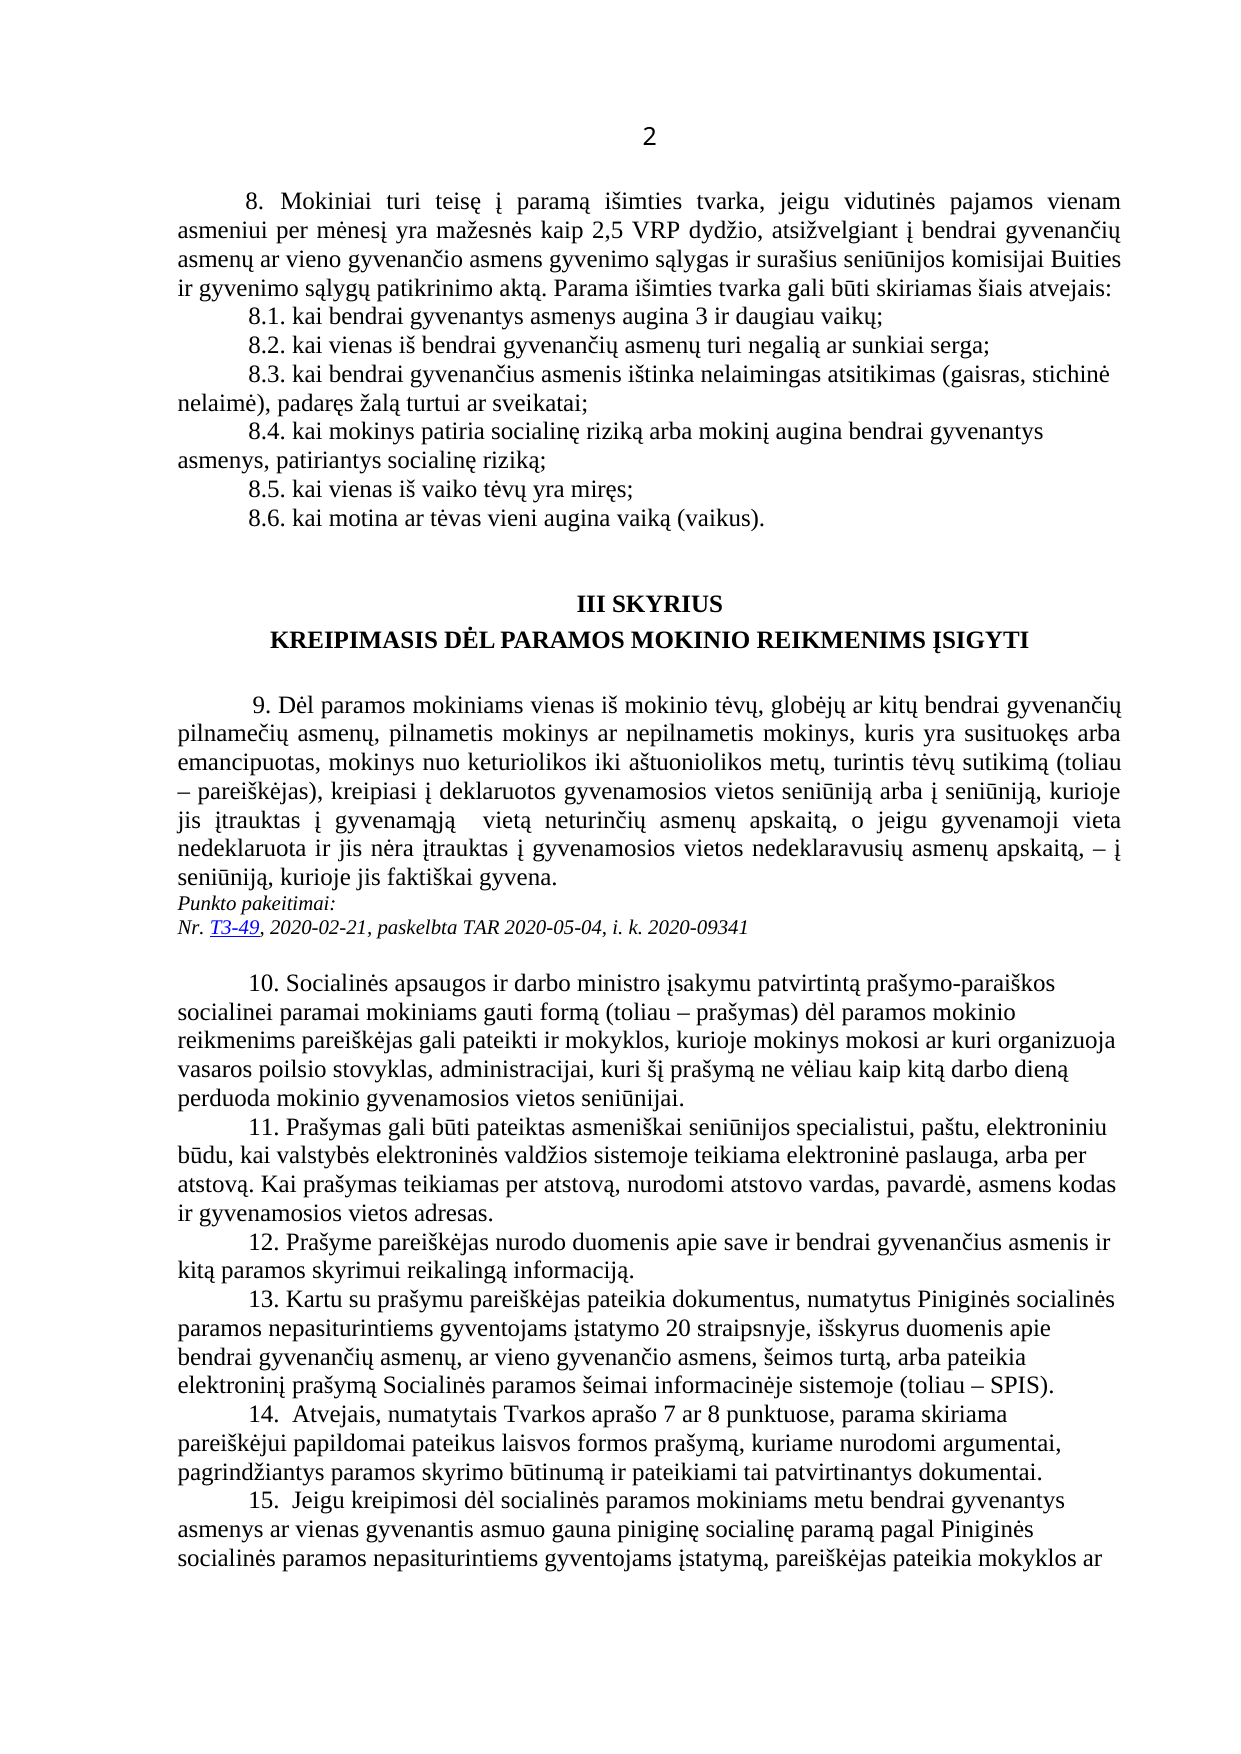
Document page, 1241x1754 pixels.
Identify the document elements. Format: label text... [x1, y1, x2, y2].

text 8.3. kai bendrai gyvenančius asmenis ištinka nelaimingas atsitikimas (gaisras, stichinė nelaimė), padaręs žalą turtui ar sveikatai; [177, 359, 1122, 416]
text 10. Socialinės apsaugos ir darbo ministro įsakymu patvirtintą prašymo-paraiškos socialinei paramai mokiniams gauti formą (toliau – prašymas) dėl paramos mokinio reikmenims pareiškėjas gali pateikti ir mokyklos, kurioje mokinys mokosi ar kuri organizuoja vasaros poilsio stovyklas, administracijai, kuri šį prašymą ne vėliau kaip kitą darbo dieną perduoda mokinio gyvenamosios vietos seniūnijai. [177, 968, 1122, 1112]
text III SKYRIUS [177, 589, 1122, 618]
text 8.1. kai bendrai gyvenantys asmenys augina 3 ir daugiau vaikų; [177, 301, 1122, 330]
text KREIPIMASIS DĖL PARAMOS MOKINIO REIKMENIMS ĮSIGYTI [177, 625, 1122, 654]
text 8.6. kai motina ar tėvas vieni augina vaiką (vaikus). [177, 503, 1122, 531]
text 11. Prašymas gali būti pateiktas asmeniškai seniūnijos specialistui, paštu, elektroniniu būdu, kai valstybės elektroninės valdžios sistemoje teikiama elektroninė paslauga, arba per atstovą. Kai prašymas teikiamas per atstovą, nurodomi atstovo vardas, pavardė, asmens kodas ir gyvenamosios vietos adresas. [177, 1112, 1122, 1227]
text 9. Dėl paramos mokiniams vienas iš mokinio tėvų, globėjų ar kitų bendrai gyvenančių pilnamečių asmenų, pilnametis mokinys ar nepilnametis mokinys, kuris yra susituokęs arba emancipuotas, mokinys nuo keturiolikos iki aštuoniolikos metų, turintis tėvų sutikimą (toliau – pareiškėjas), kreipiasi į deklaruotos gyvenamosios vietos seniūniją arba į seniūniją, kurioje jis įtrauktas į gyvenamąją vietą neturinčių asmenų apskaitą, o jeigu gyvenamoji vieta nedeklaruota ir jis nėra įtrauktas į gyvenamosios vietos nedeklaravusių asmenų apskaitą, – į seniūniją, kurioje jis faktiškai gyvena. [177, 690, 1122, 891]
text Punkto pakeitimai: [177, 891, 1122, 915]
text 14. Atvejais, numatytais Tvarkos aprašo 7 ar 8 punktuose, parama skiriama pareiškėjui papildomai pateikus laisvos formos prašymą, kuriame nurodomi argumentai, pagrindžiantys paramos skyrimo būtinumą ir pateikiami tai patvirtinantys dokumentai. [177, 1399, 1122, 1485]
text 8. Mokiniai turi teisę į paramą išimties tvarka, jeigu vidutinės pajamos vienam asmeniui per mėnesį yra mažesnės kaip 2,5 VRP dydžio, atsižvelgiant į bendrai gyvenančių asmenų ar vieno gyvenančio asmens gyvenimo sąlygas ir surašius seniūnijos komisijai Buities ir gyvenimo sąlygų patikrinimo aktą. Parama išimties tvarka gali būti skiriamas šiais atvejais: [177, 186, 1122, 301]
text 12. Prašyme pareiškėjas nurodo duomenis apie save ir bendrai gyvenančius asmenis ir kitą paramos skyrimui reikalingą informaciją. [177, 1227, 1122, 1284]
text 8.2. kai vienas iš bendrai gyvenančių asmenų turi negalią ar sunkiai serga; [177, 330, 1122, 359]
text 13. Kartu su prašymu pareiškėjas pateikia dokumentus, numatytus Piniginės socialinės paramos nepasiturintiems gyventojams įstatymo 20 straipsnyje, išskyrus duomenis apie bendrai gyvenančių asmenų, ar vieno gyvenančio asmens, šeimos turtą, arba pateikia elektroninį prašymą Socialinės paramos šeimai informacinėje sistemoje (toliau – SPIS). [177, 1284, 1122, 1399]
text 8.5. kai vienas iš vaiko tėvų yra miręs; [177, 474, 1122, 503]
text Nr. T3-49, 2020-02-21, paskelbta TAR 2020-05-04, i. k. 2020-09341 [177, 915, 1122, 939]
text 15. Jeigu kreipimosi dėl socialinės paramos mokiniams metu bendrai gyvenantys asmenys ar vienas gyvenantis asmuo gauna piniginę socialinę paramą pagal Piniginės socialinės paramos nepasiturintiems gyventojams įstatymą, pareiškėjas pateikia mokyklos ar [177, 1485, 1122, 1572]
text 8.4. kai mokinys patiria socialinę riziką arba mokinį augina bendrai gyvenantys asmenys, patiriantys socialinę riziką; [177, 416, 1122, 474]
